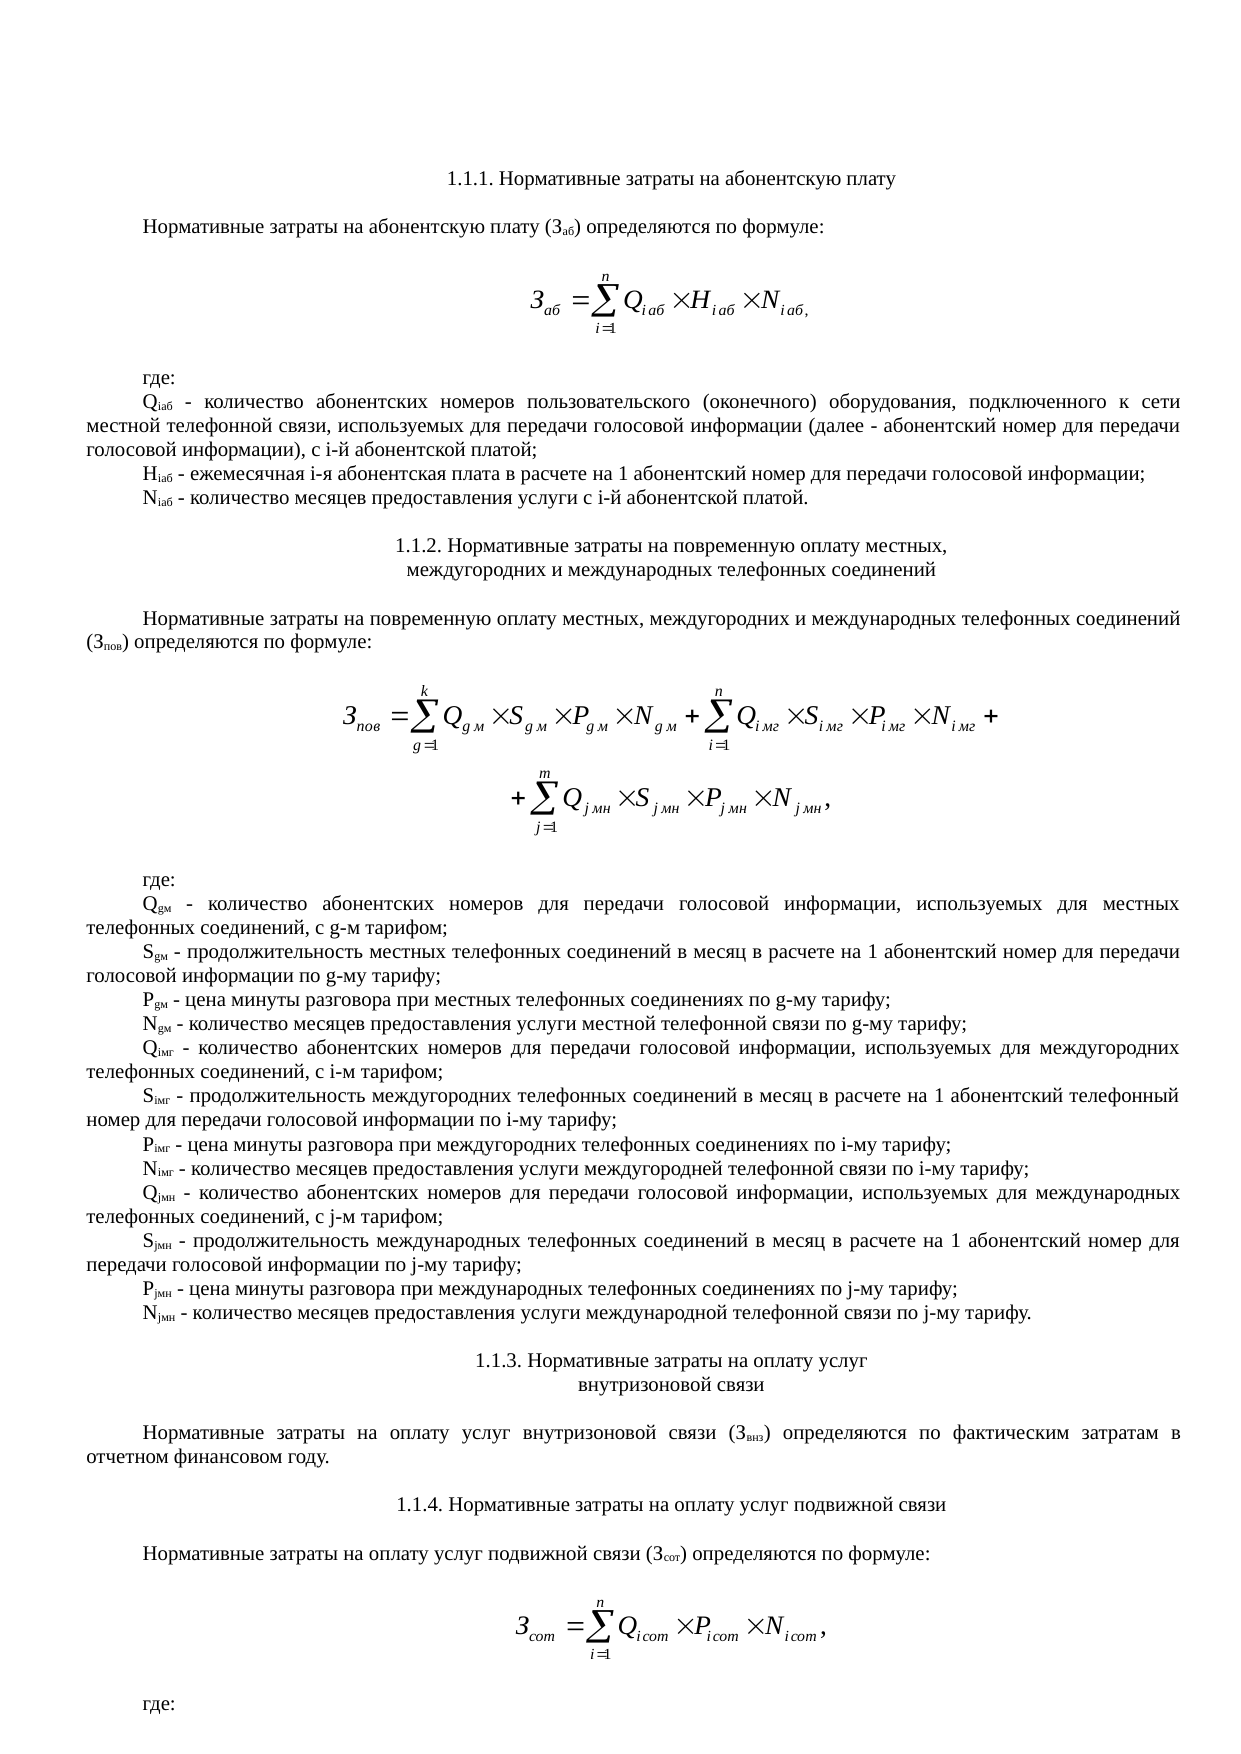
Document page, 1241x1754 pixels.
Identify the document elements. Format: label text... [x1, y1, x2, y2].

text Piмг - цена минуты разговора при междугородних телефонных соединениях по i-му тарифу; [86, 1131, 1181, 1156]
text где: [86, 867, 1181, 891]
text Pjмн - цена минуты разговора при международных телефонных соединениях по j-му тарифу; [86, 1276, 1181, 1300]
subtitle 1.1.3. Нормативные затраты на оплату услуг [86, 1348, 1181, 1372]
text Niаб - количество месяцев предоставления услуги с i-й абонентской платой. [86, 485, 1181, 509]
text междугородних и международных телефонных соединений [86, 557, 1181, 581]
text Sjмн - продолжительность международных телефонных соединений в месяц в расчете на 1 абонентский номер для передачи голосовой информации по j-му тарифу; [86, 1228, 1181, 1276]
text внутризоновой связи [86, 1372, 1181, 1396]
text Нормативные затраты на повременную оплату местных, междугородних и международных телефонных соединений (Зпов) определяются по формуле: [86, 605, 1181, 653]
text где: [86, 365, 1181, 389]
text Ngм - количество месяцев предоставления услуги местной телефонной связи по g-му тарифу; [86, 1011, 1181, 1035]
text Qgм - количество абонентских номеров для передачи голосовой информации, используемых для местных телефонных соединений, с g-м тарифом; [86, 891, 1181, 939]
subtitle 1.1.1. Нормативные затраты на абонентскую плату [86, 166, 1181, 190]
text Niмг - количество месяцев предоставления услуги междугородней телефонной связи по i-му тарифу; [86, 1156, 1181, 1179]
text Нормативные затраты на абонентскую плату (Заб) определяются по формуле: [86, 214, 1181, 238]
text Qiаб - количество абонентских номеров пользовательского (оконечного) оборудования, подключенного к сети местной телефонной связи, используемых для передачи голосовой информации (далее - абонентский номер для передачи голосовой информации), с i-й абонентской платой; [86, 389, 1181, 461]
text Qjмн - количество абонентских номеров для передачи голосовой информации, используемых для международных телефонных соединений, с j-м тарифом; [86, 1179, 1181, 1228]
text Hiаб - ежемесячная i-я абонентская плата в расчете на 1 абонентский номер для передачи голосовой информации; [86, 461, 1181, 485]
text где: [86, 1691, 1181, 1715]
text Njмн - количество месяцев предоставления услуги международной телефонной связи по j-му тарифу. [86, 1300, 1181, 1324]
text Siмг - продолжительность междугородних телефонных соединений в месяц в расчете на 1 абонентский телефонный номер для передачи голосовой информации по i-му тарифу; [86, 1083, 1181, 1131]
text Pgм - цена минуты разговора при местных телефонных соединениях по g-му тарифу; [86, 987, 1181, 1011]
text Нормативные затраты на оплату услуг внутризоновой связи (Звнз) определяются по фактическим затратам в отчетном финансовом году. [86, 1420, 1181, 1468]
text Sgм - продолжительность местных телефонных соединений в месяц в расчете на 1 абонентский номер для передачи голосовой информации по g-му тарифу; [86, 939, 1181, 987]
subtitle 1.1.2. Нормативные затраты на повременную оплату местных, [86, 533, 1181, 557]
text Qiмг - количество абонентских номеров для передачи голосовой информации, используемых для междугородних телефонных соединений, с i-м тарифом; [86, 1035, 1181, 1083]
subtitle 1.1.4. Нормативные затраты на оплату услуг подвижной связи [86, 1492, 1181, 1516]
text Нормативные затраты на оплату услуг подвижной связи (Зсот) определяются по формуле: [86, 1541, 1181, 1564]
